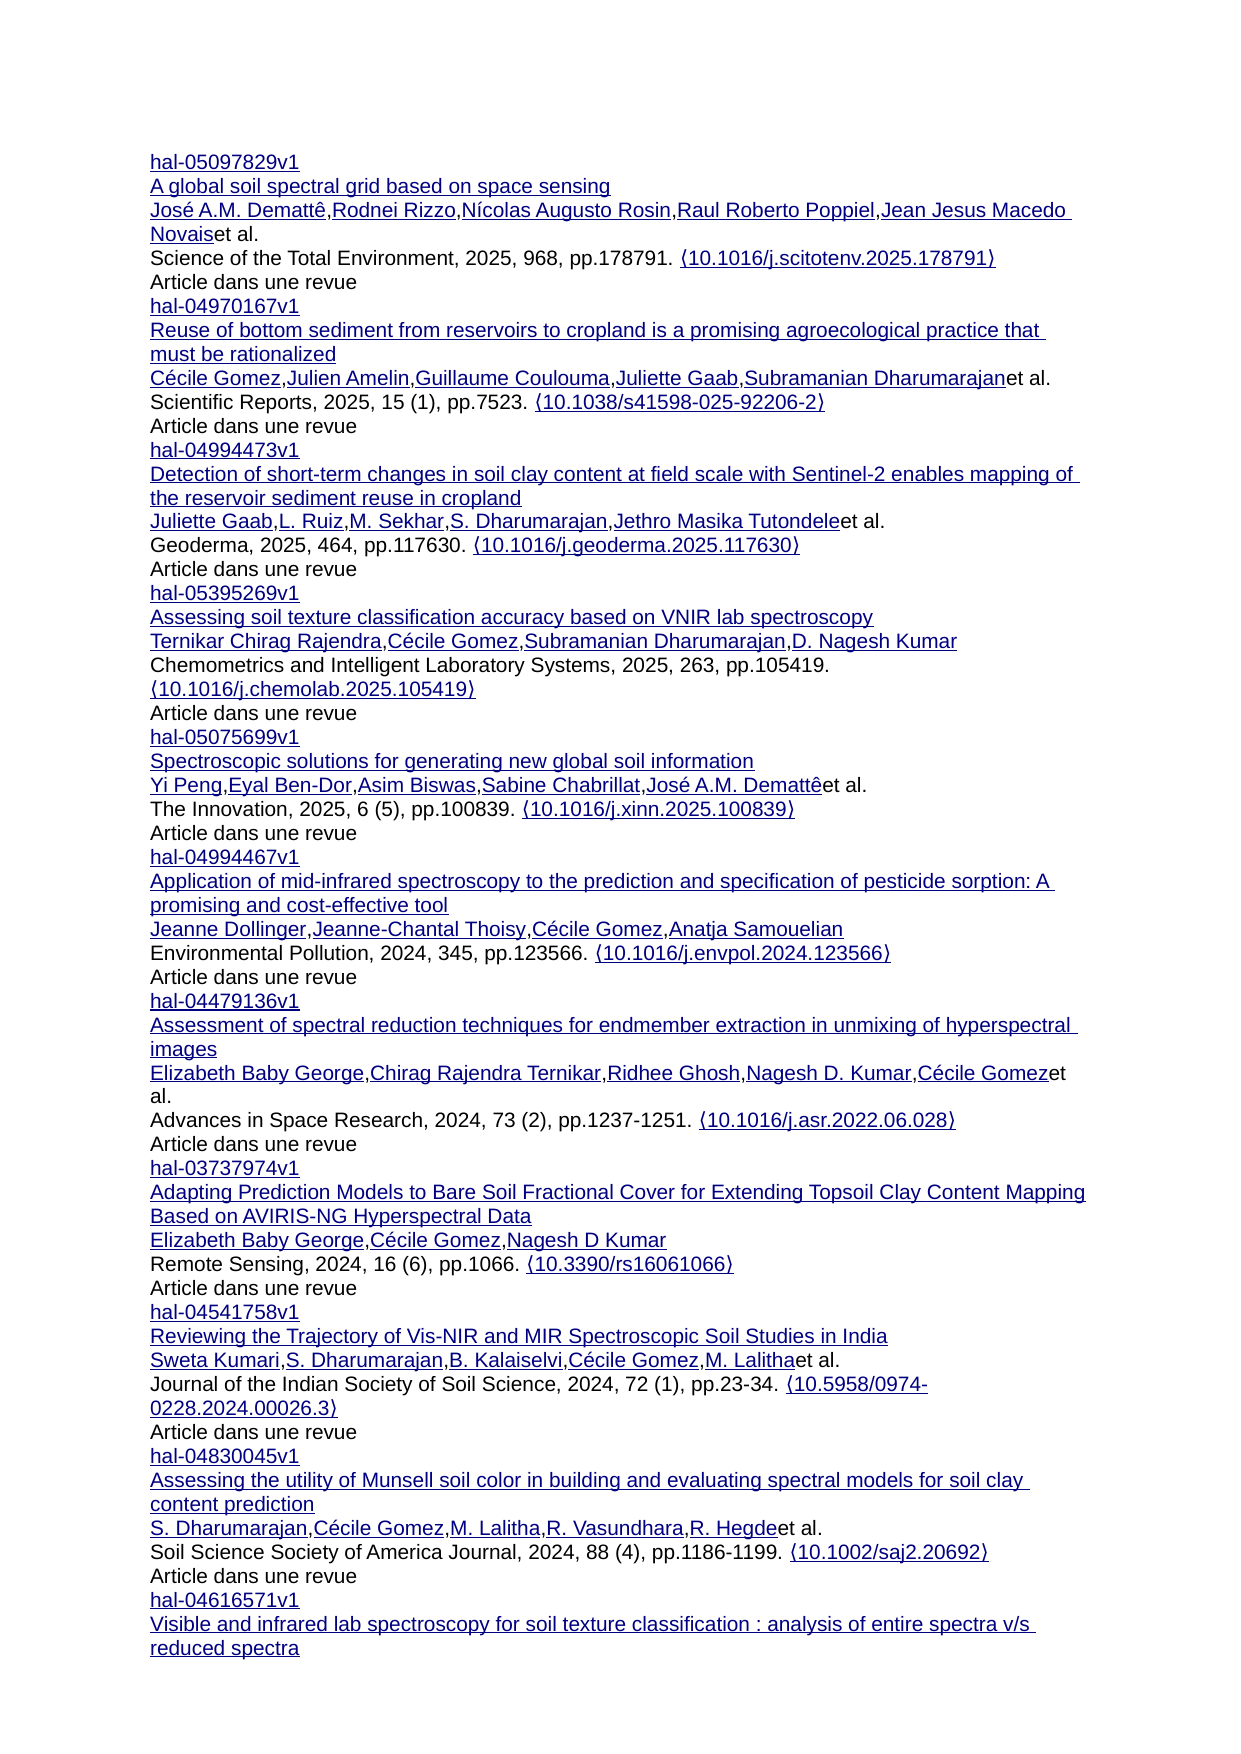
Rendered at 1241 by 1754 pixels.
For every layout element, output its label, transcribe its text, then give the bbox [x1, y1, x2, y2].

table_cell Spectroscopic solutions for generating new global soil information Yi Peng,Eyal Ben-Dor,Asim Biswas,Sabine Chabrillat,José A.M. Demattêet al. The Innovation, 2025, 6 (5), pp.100839. ⟨10.1016/j.xinn.2025.100839⟩ Article dans une revue hal-04994467v1 [150, 749, 1090, 869]
table_cell Adapting Prediction Models to Bare Soil Fractional Cover for Extending Topsoil Clay Content Mapping Based on AVIRIS-NG Hyperspectral Data Elizabeth Baby George,Cécile Gomez,Nagesh D Kumar Remote Sensing, 2024, 16 (6), pp.1066. ⟨10.3390/rs16061066⟩ Article dans une revue hal-04541758v1 [150, 1180, 1090, 1324]
table_cell Assessing soil texture classification accuracy based on VNIR lab spectroscopy Ternikar Chirag Rajendra,Cécile Gomez,Subramanian Dharumarajan,D. Nagesh Kumar Chemometrics and Intelligent Laboratory Systems, 2025, 263, pp.105419. ⟨10.1016/j.chemolab.2025.105419⟩ Article dans une revue hal-05075699v1 [150, 605, 1090, 749]
table_cell Visible and infrared lab spectroscopy for soil texture classification : analysis of entire spectra v/s reduced spectra [150, 1611, 1090, 1659]
table_cell Reviewing the Trajectory of Vis-NIR and MIR Spectroscopic Soil Studies in India Sweta Kumari,S. Dharumarajan,B. Kalaiselvi,Cécile Gomez,M. Lalithaet al. Journal of the Indian Society of Soil Science, 2024, 72 (1), pp.23-34. ⟨10.5958/0974-0228.2024.00026.3⟩ Article dans une revue hal-04830045v1 [150, 1324, 1090, 1468]
table_cell Application of mid-infrared spectroscopy to the prediction and specification of pesticide sorption: A promising and cost-effective tool Jeanne Dollinger,Jeanne-Chantal Thoisy,Cécile Gomez,Anatja Samouelian Environmental Pollution, 2024, 345, pp.123566. ⟨10.1016/j.envpol.2024.123566⟩ Article dans une revue hal-04479136v1 [150, 869, 1090, 1012]
table_cell hal-05097829v1 [150, 150, 1090, 174]
table_cell Reuse of bottom sediment from reservoirs to cropland is a promising agroecological practice that must be rationalized Cécile Gomez,Julien Amelin,Guillaume Coulouma,Juliette Gaab,Subramanian Dharumarajanet al. Scientific Reports, 2025, 15 (1), pp.7523. ⟨10.1038/s41598-025-92206-2⟩ Article dans une revue hal-04994473v1 [150, 318, 1090, 461]
table_cell Assessing the utility of Munsell soil color in building and evaluating spectral models for soil clay content prediction S. Dharumarajan,Cécile Gomez,M. Lalitha,R. Vasundhara,R. Hegdeet al. Soil Science Society of America Journal, 2024, 88 (4), pp.1186-1199. ⟨10.1002/saj2.20692⟩ Article dans une revue hal-04616571v1 [150, 1468, 1090, 1611]
table_cell Assessment of spectral reduction techniques for endmember extraction in unmixing of hyperspectral images Elizabeth Baby George,Chirag Rajendra Ternikar,Ridhee Ghosh,Nagesh D. Kumar,Cécile Gomezet al. Advances in Space Research, 2024, 73 (2), pp.1237-1251. ⟨10.1016/j.asr.2022.06.028⟩ Article dans une revue hal-03737974v1 [150, 1013, 1090, 1180]
table_cell A global soil spectral grid based on space sensing José A.M. Demattê,Rodnei Rizzo,Nícolas Augusto Rosin,Raul Roberto Poppiel,Jean Jesus Macedo Novaiset al. Science of the Total Environment, 2025, 968, pp.178791. ⟨10.1016/j.scitotenv.2025.178791⟩ Article dans une revue hal-04970167v1 [150, 174, 1090, 318]
table_cell Detection of short-term changes in soil clay content at field scale with Sentinel-2 enables mapping of the reservoir sediment reuse in cropland Juliette Gaab,L. Ruiz,M. Sekhar,S. Dharumarajan,Jethro Masika Tutondeleet al. Geoderma, 2025, 464, pp.117630. ⟨10.1016/j.geoderma.2025.117630⟩ Article dans une revue hal-05395269v1 [150, 461, 1090, 605]
